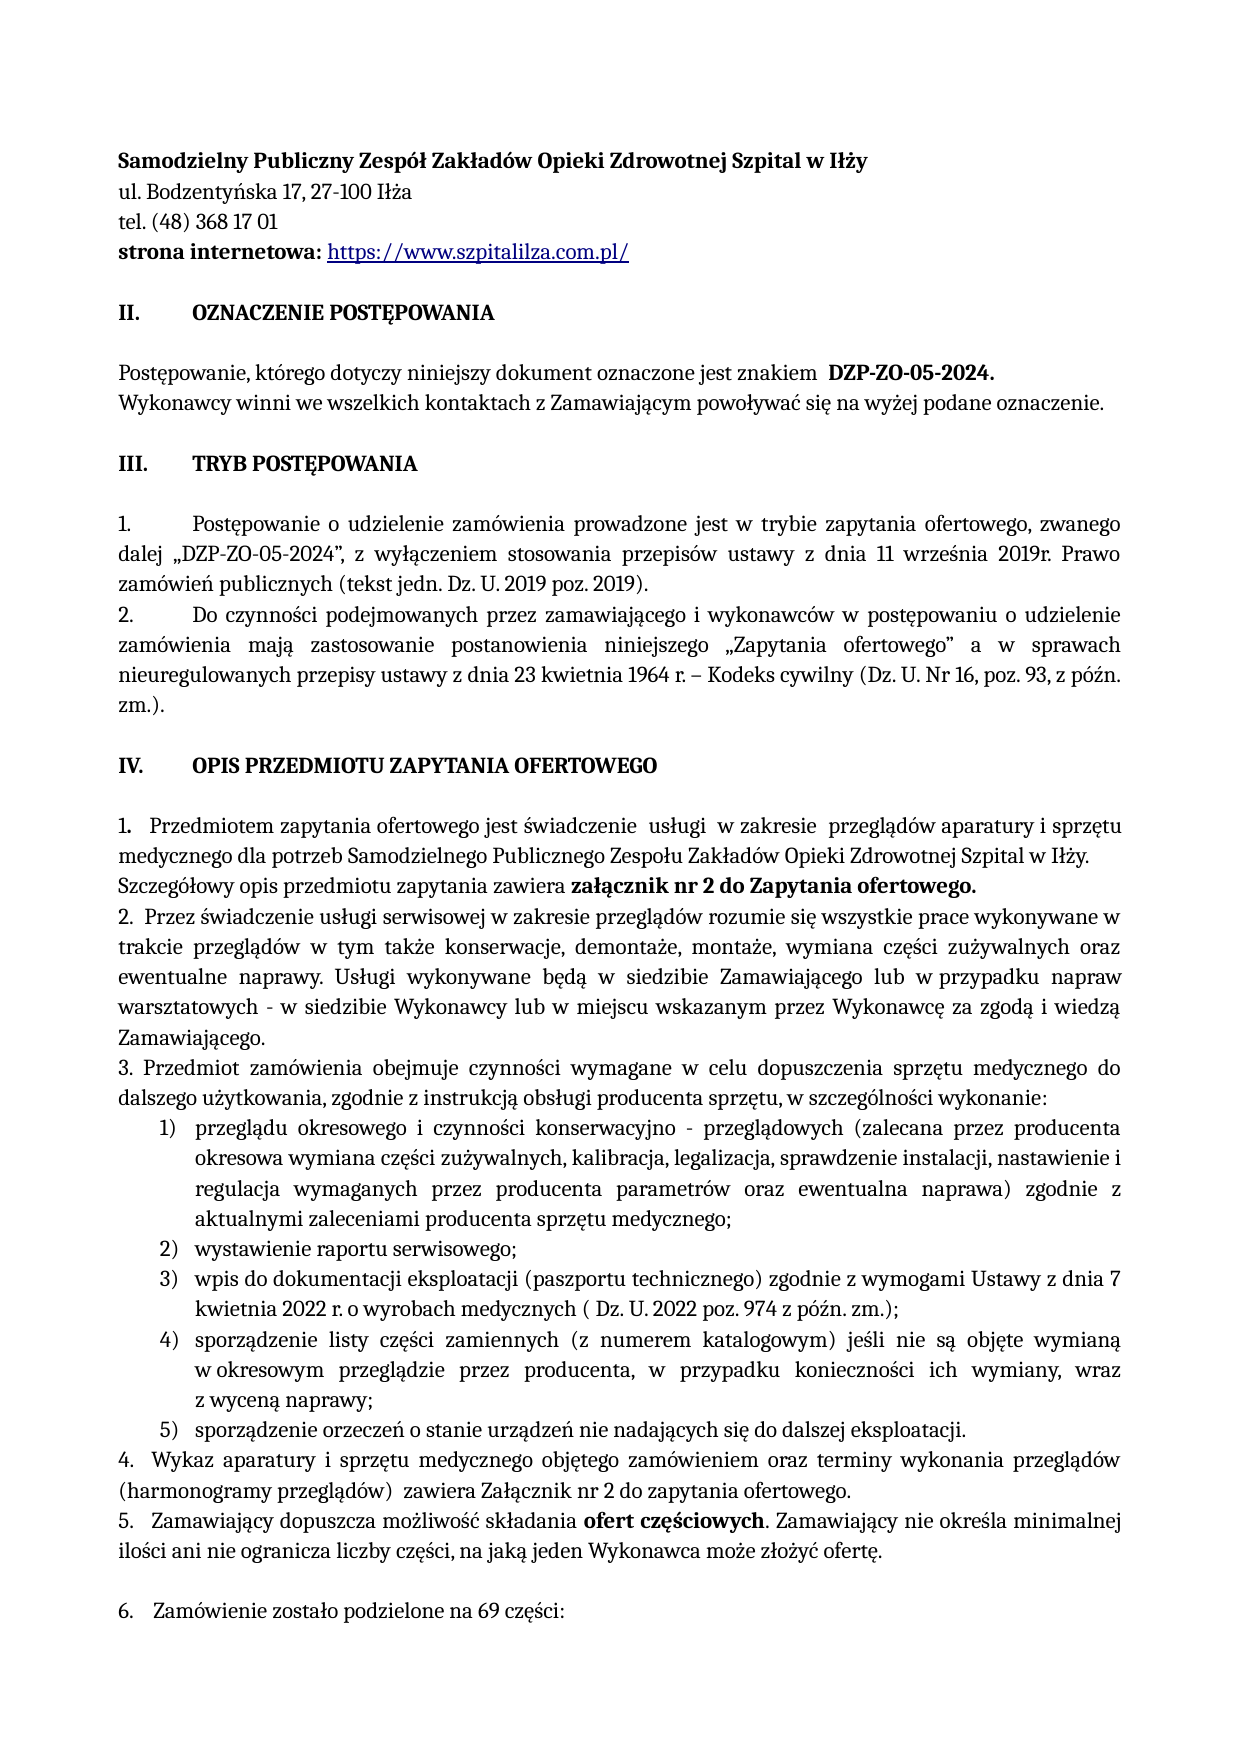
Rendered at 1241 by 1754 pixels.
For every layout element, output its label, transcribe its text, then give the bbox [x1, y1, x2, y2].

text II. OZNACZENIE POSTĘPOWANIA [118, 299, 1122, 326]
text 3. Przedmiot zamówienia obejmuje czynności wymagane w celu dopuszczenia sprzętu medycznego do dalszego użytkowania, zgodnie z instrukcją obsługi producenta sprzętu, w szczególności wykonanie: [118, 1054, 1122, 1111]
text IV. OPIS PRZEDMIOTU ZAPYTANIA OFERTOWEGO [118, 752, 1122, 779]
list wpis do dokumentacji eksploatacji (paszportu technicznego) zgodnie z wymogami Ustawy z dnia 7 kwietnia 2022 r. o wyrobach medycznych ( Dz. U. 2022 poz. 974 z późn. zm.); [159, 1266, 1122, 1323]
text tel. (48) 368 17 01 [118, 209, 1122, 235]
text Szczegółowy opis przedmiotu zapytania zawiera załącznik nr 2 do Zapytania ofertowego. [118, 873, 1122, 900]
text strona internetowa: https://www.szpitalilza.com.pl/ [118, 239, 1122, 265]
text 2. Przez świadczenie usługi serwisowej w zakresie przeglądów rozumie się wszystkie prace wykonywane w trakcie przeglądów w tym także konserwacje, demontaże, montaże, wymiana części zużywalnych oraz ewentualne naprawy. Usługi wykonywane będą w siedzibie Zamawiającego lub w przypadku napraw warsztatowych - w siedzibie Wykonawcy lub w miejscu wskazanym przez Wykonawcę za zgodą i wiedzą Zamawiającego. [118, 903, 1122, 1051]
text III. TRYB POSTĘPOWANIA [118, 450, 1122, 477]
text 5. Zamawiający dopuszcza możliwość składania ofert częściowych. Zamawiający nie określa minimalnej ilości ani nie ogranicza liczby części, na jaką jeden Wykonawca może złożyć ofertę. [118, 1508, 1122, 1564]
text Samodzielny Publiczny Zespół Zakładów Opieki Zdrowotnej Szpital w Iłży [118, 148, 1122, 175]
text Wykonawcy winni we wszelkich kontaktach z Zamawiającym powoływać się na wyżej podane oznaczenie. [118, 390, 1122, 416]
text ul. Bodzentyńska 17, 27-100 Iłża [118, 178, 1122, 205]
text 1. Postępowanie o udzielenie zamówienia prowadzone jest w trybie zapytania ofertowego, zwanego dalej „DZP-ZO-05-2024”, z wyłączeniem stosowania przepisów ustawy z dnia 11 września 2019r. Prawo zamówień publicznych (tekst jedn. Dz. U. 2019 poz. 2019). [118, 511, 1122, 598]
list przeglądu okresowego i czynności konserwacyjno - przeglądowych (zalecana przez producenta okresowa wymiana części zużywalnych, kalibracja, legalizacja, sprawdzenie instalacji, nastawienie i regulacja wymaganych przez producenta parametrów oraz ewentualna naprawa) zgodnie z aktualnymi zaleceniami producenta sprzętu medycznego; [159, 1115, 1122, 1232]
text 1. Przedmiotem zapytania ofertowego jest świadczenie usługi w zakresie przeglądów aparatury i sprzętu medycznego dla potrzeb Samodzielnego Publicznego Zespołu Zakładów Opieki Zdrowotnej Szpital w Iłży. [118, 813, 1122, 869]
text 4. Wykaz aparatury i sprzętu medycznego objętego zamówieniem oraz terminy wykonania przeglądów (harmonogramy przeglądów) zawiera Załącznik nr 2 do zapytania ofertowego. [118, 1447, 1122, 1504]
text 6. Zamówienie zostało podzielone na 69 części: [118, 1598, 1122, 1625]
list sporządzenie listy części zamiennych (z numerem katalogowym) jeśli nie są objęte wymianą w okresowym przeglądzie przez producenta, w przypadku konieczności ich wymiany, wraz z wyceną naprawy; [159, 1326, 1122, 1413]
text Postępowanie, którego dotyczy niniejszy dokument oznaczone jest znakiem DZP-ZO-05-2024. [118, 360, 1122, 386]
text 2. Do czynności podejmowanych przez zamawiającego i wykonawców w postępowaniu o udzielenie zamówienia mają zastosowanie postanowienia niniejszego „Zapytania ofertowego” a w sprawach nieuregulowanych przepisy ustawy z dnia 23 kwietnia 1964 r. – Kodeks cywilny (Dz. U. Nr 16, poz. 93, z późn. zm.). [118, 601, 1122, 718]
list wystawienie raportu serwisowego; [159, 1236, 1122, 1262]
list sporządzenie orzeczeń o stanie urządzeń nie nadających się do dalszej eksploatacji. [159, 1417, 1122, 1443]
